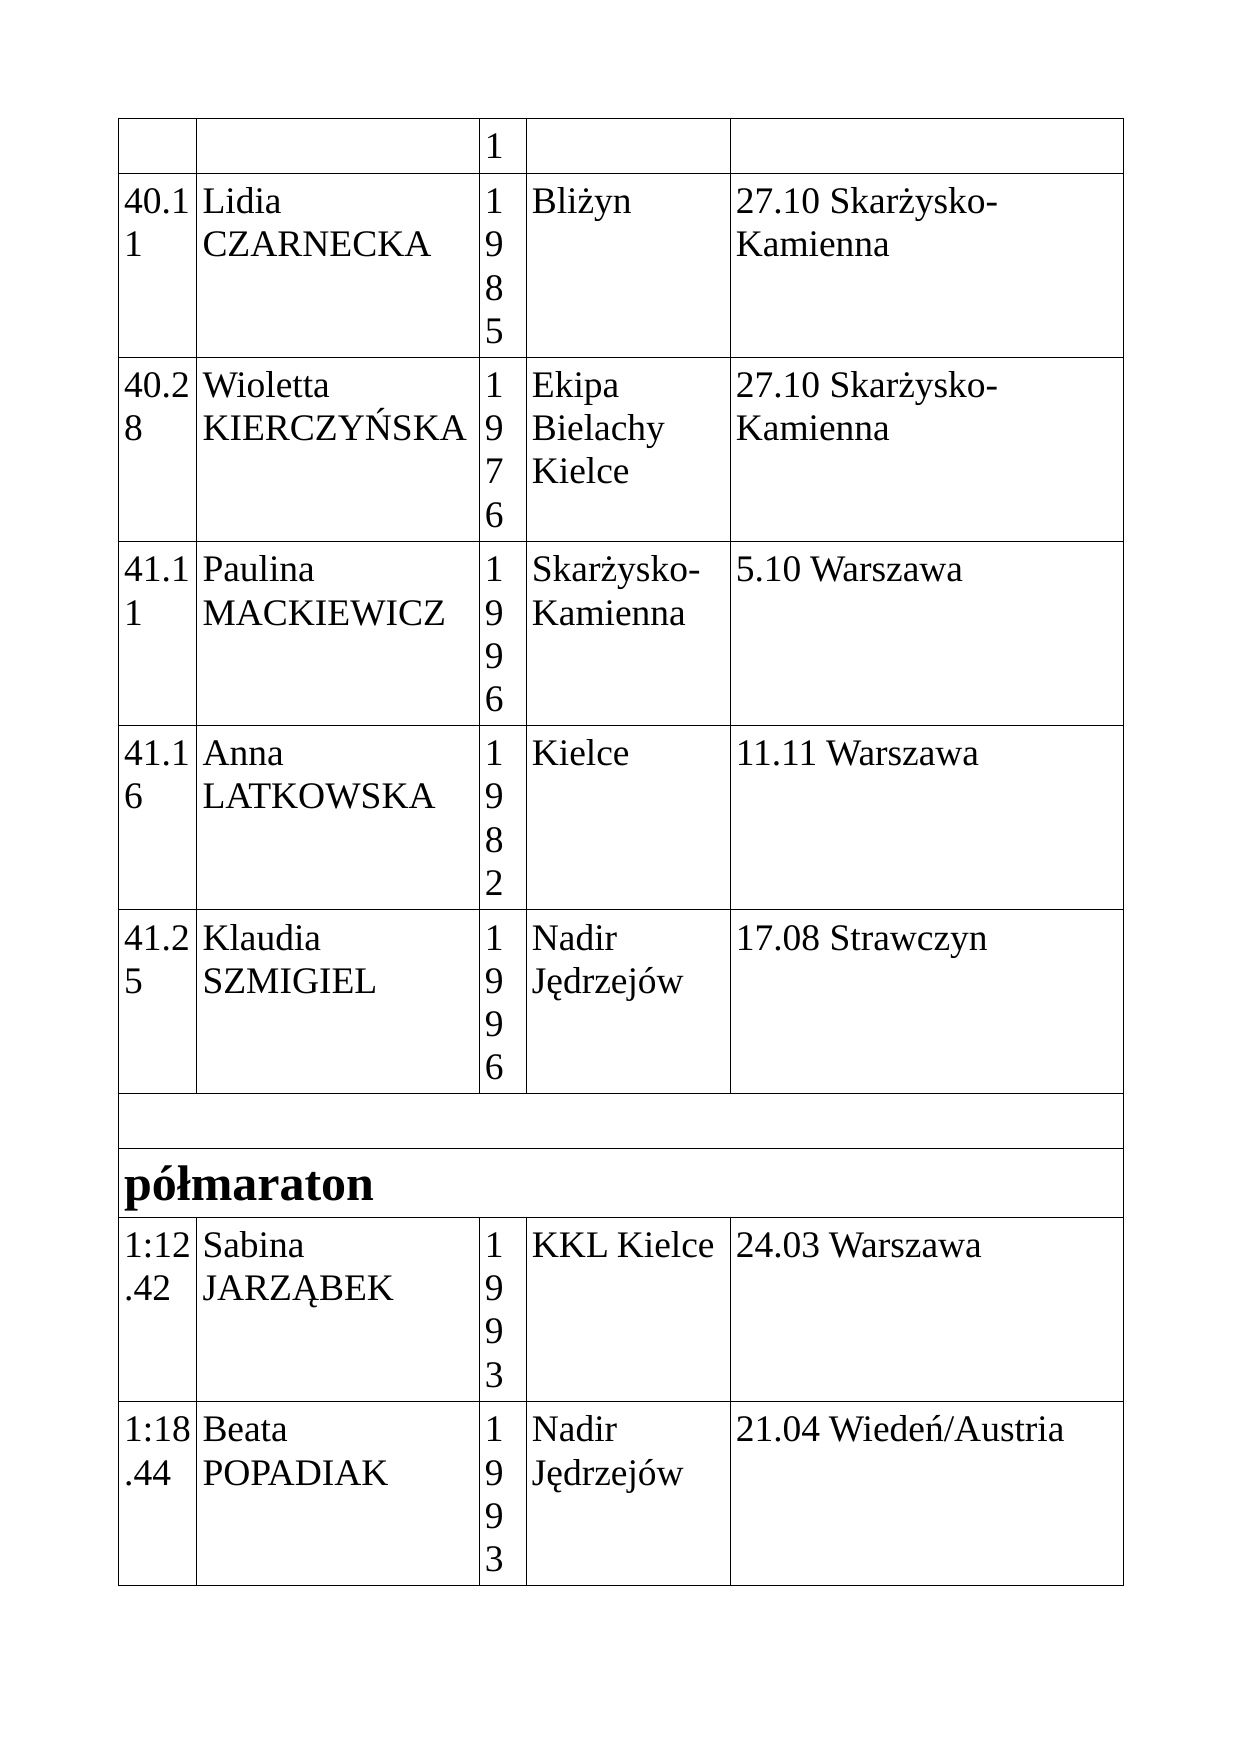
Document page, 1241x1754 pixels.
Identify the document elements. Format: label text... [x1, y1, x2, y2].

table_cell [527, 119, 730, 173]
table_cell półmaraton [119, 1149, 1123, 1217]
table_cell 5.10 Warszawa [731, 542, 1123, 725]
table_cell Sabina JARZĄBEK [197, 1218, 479, 1401]
table_cell [197, 119, 479, 173]
table_cell Bliżyn [527, 174, 730, 357]
table_cell 21.04 Wiedeń/Austria [731, 1402, 1123, 1585]
table_cell 41.11 [119, 542, 196, 725]
table_cell Lidia CZARNECKA [197, 174, 479, 357]
table_cell Beata POPADIAK [197, 1402, 479, 1585]
table_cell 1993 [480, 1218, 526, 1401]
table_cell 11.11 Warszawa [731, 726, 1123, 909]
table_cell 1 [480, 119, 526, 173]
table_cell 27.10 Skarżysko-Kamienna [731, 358, 1123, 541]
table_cell 40.28 [119, 358, 196, 541]
table_cell 1993 [480, 1402, 526, 1585]
table_cell 40.11 [119, 174, 196, 357]
table_cell 1996 [480, 542, 526, 725]
table_cell [119, 119, 196, 173]
table_cell Wioletta KIERCZYŃSKA [197, 358, 479, 541]
table_cell 41.25 [119, 910, 196, 1093]
table_cell Paulina MACKIEWICZ [197, 542, 479, 725]
table_cell [119, 1094, 1123, 1148]
table_cell Skarżysko-Kamienna [527, 542, 730, 725]
table_cell 1:12.42 [119, 1218, 196, 1401]
table_cell KKL Kielce [527, 1218, 730, 1401]
table_cell Nadir Jędrzejów [527, 1402, 730, 1585]
table_cell 24.03 Warszawa [731, 1218, 1123, 1401]
table_cell Ekipa Bielachy Kielce [527, 358, 730, 541]
table_cell Anna LATKOWSKA [197, 726, 479, 909]
table_cell 1996 [480, 910, 526, 1093]
table_cell Nadir Jędrzejów [527, 910, 730, 1093]
table_cell 1982 [480, 726, 526, 909]
table_cell [731, 119, 1123, 173]
table_cell 41.16 [119, 726, 196, 909]
table_cell 27.10 Skarżysko-Kamienna [731, 174, 1123, 357]
table_cell 1985 [480, 174, 526, 357]
table_cell 1976 [480, 358, 526, 541]
table_cell 1:18.44 [119, 1402, 196, 1585]
table_cell Kielce [527, 726, 730, 909]
table_cell 17.08 Strawczyn [731, 910, 1123, 1093]
table_cell Klaudia SZMIGIEL [197, 910, 479, 1093]
